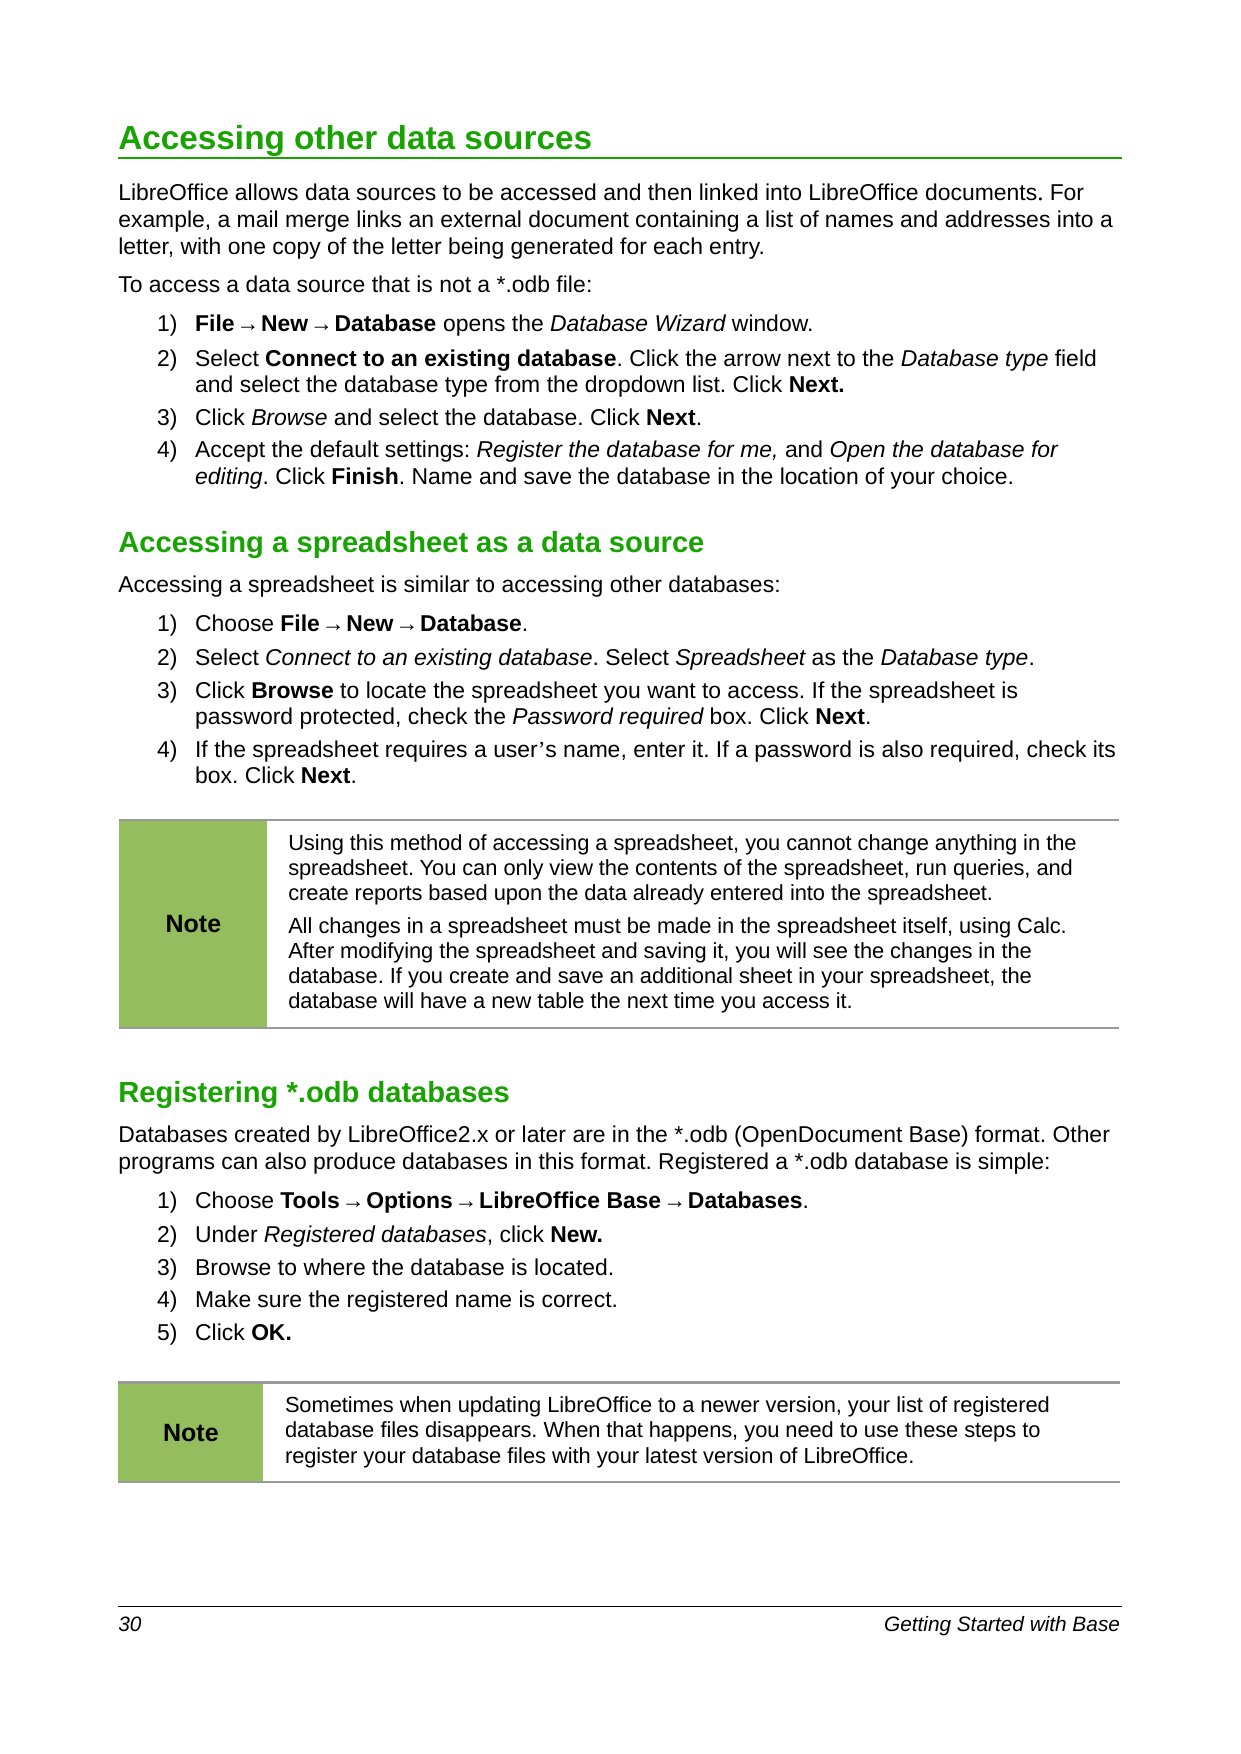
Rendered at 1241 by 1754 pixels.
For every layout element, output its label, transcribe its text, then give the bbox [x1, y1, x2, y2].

text Accessing a spreadsheet is similar to accessing other databases: [118, 571, 1122, 597]
list If the spreadsheet requires a user’s name, enter it. If a password is also required, check its box. Click Next. [177, 736, 1122, 788]
list Make sure the registered name is correct. [177, 1286, 1122, 1313]
list Select Connect to an existing database. Click the arrow next to the Database type field and select the database type from the dropdown list. Click Next. [177, 345, 1122, 398]
text Databases created by LibreOffice2.x or later are in the *.odb (OpenDocument Base) format. Other programs can also produce databases in this format. Registered a *.odb database is simple: [118, 1121, 1122, 1174]
list Click OK. [177, 1319, 1122, 1345]
table_header Note [118, 1384, 263, 1481]
text LibreOffice allows data sources to be accessed and then linked into LibreOffice documents. For example, a mail merge links an external document containing a list of names and addresses into a letter, with one copy of the letter being generated for each entry. [118, 177, 1122, 259]
text To access a data source that is not a *.odb file: [118, 271, 1122, 298]
table_header Sometimes when updating LibreOffice to a newer version, your list of registered database files disappears. When that happens, you need to use these steps to register your database files with your latest version of LibreOffice. [264, 1384, 1119, 1481]
list Under Registered databases, click New. [177, 1221, 1122, 1247]
list Choose File → New → Database. [177, 609, 1122, 638]
list Select Connect to an existing database. Select Spreadsheet as the Database type. [177, 644, 1122, 670]
list File → New → Database opens the Database Wizard window. [177, 310, 1122, 339]
subtitle Registering *.odb databases [118, 1075, 1122, 1109]
list Accept the default settings: Register the database for me, and Open the database for editing. Click Finish. Name and save the database in the location of your choice. [177, 436, 1122, 489]
list Click Browse to locate the spreadsheet you want to access. If the spreadsheet is password protected, check the Password required box. Click Next. [177, 677, 1122, 729]
table_header Note [119, 821, 267, 1027]
list Choose Tools → Options → LibreOffice Base → Databases. [177, 1187, 1122, 1215]
subtitle Accessing a spreadsheet as a data source [118, 525, 1122, 558]
list Browse to where the database is located. [177, 1254, 1122, 1280]
table_header Using this method of accessing a spreadsheet, you cannot change anything in the spreadsheet. You can only view the contents of the spreadsheet, run queries, and create reports based upon the data already entered into the spreadsheet. All changes in a spreadsheet must be made in the spreadsheet itself, using Calc. After modifying the spreadsheet and saving it, you will see the changes in the database. If you create and save an additional sheet in your spreadsheet, the database will have a new table the next time you access it. [267, 821, 1119, 1027]
subtitle Accessing other data sources [118, 118, 1122, 157]
list Click Browse and select the database. Click Next. [177, 404, 1122, 430]
